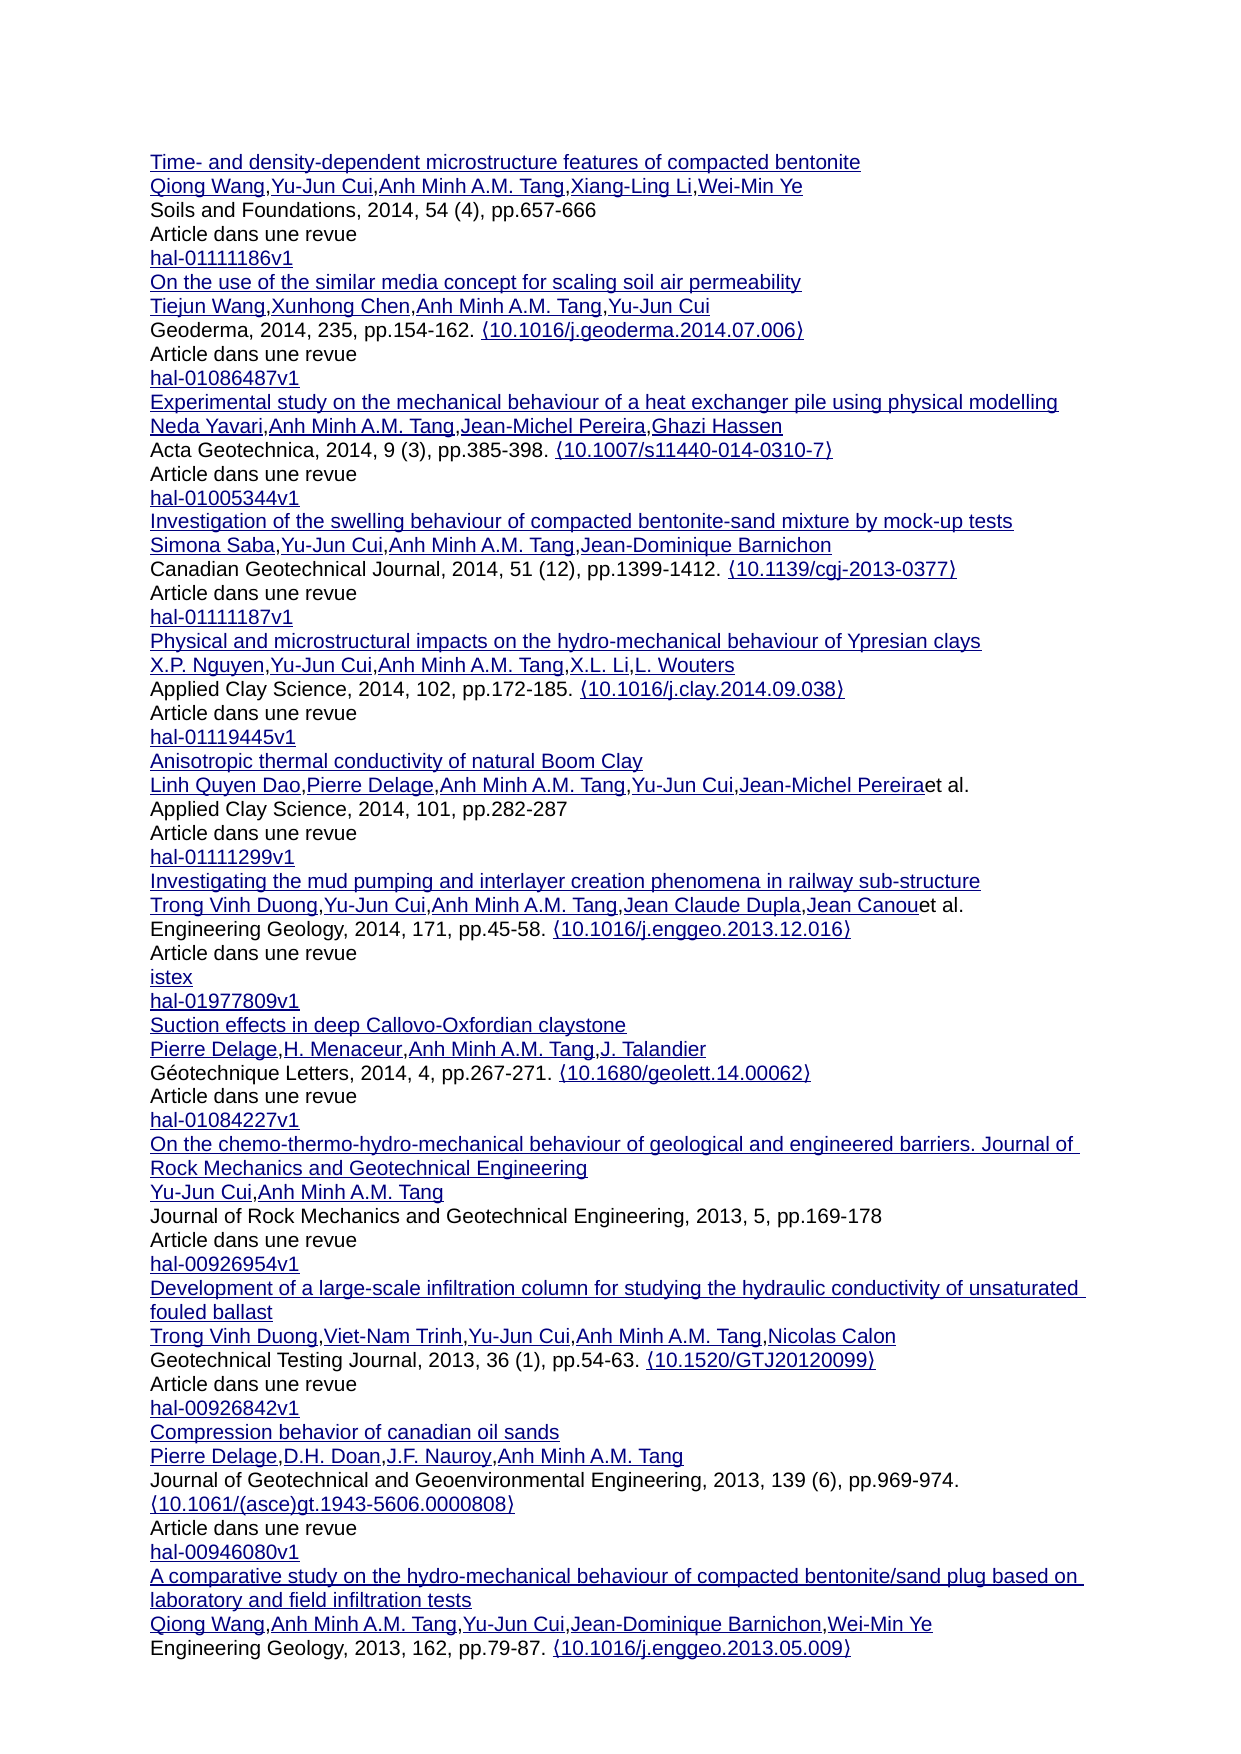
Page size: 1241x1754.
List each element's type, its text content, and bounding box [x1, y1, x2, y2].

table_cell Anisotropic thermal conductivity of natural Boom Clay Linh Quyen Dao,Pierre Delage,Anh Minh A.M. Tang,Yu-Jun Cui,Jean-Michel Pereiraet al. Applied Clay Science, 2014, 101, pp.282-287 Article dans une revue hal-01111299v1 [150, 749, 1090, 869]
table_cell Suction effects in deep Callovo-Oxfordian claystone Pierre Delage,H. Menaceur,Anh Minh A.M. Tang,J. Talandier Géotechnique Letters, 2014, 4, pp.267-271. ⟨10.1680/geolett.14.00062⟩ Article dans une revue hal-01084227v1 [150, 1013, 1090, 1132]
table_cell Investigation of the swelling behaviour of compacted bentonite-sand mixture by mock-up tests Simona Saba,Yu-Jun Cui,Anh Minh A.M. Tang,Jean-Dominique Barnichon Canadian Geotechnical Journal, 2014, 51 (12), pp.1399-1412. ⟨10.1139/cgj-2013-0377⟩ Article dans une revue hal-01111187v1 [150, 509, 1090, 629]
table_cell Physical and microstructural impacts on the hydro-mechanical behaviour of Ypresian clays X.P. Nguyen,Yu-Jun Cui,Anh Minh A.M. Tang,X.L. Li,L. Wouters Applied Clay Science, 2014, 102, pp.172-185. ⟨10.1016/j.clay.2014.09.038⟩ Article dans une revue hal-01119445v1 [150, 629, 1090, 749]
table_cell Investigating the mud pumping and interlayer creation phenomena in railway sub-structure Trong Vinh Duong,Yu-Jun Cui,Anh Minh A.M. Tang,Jean Claude Dupla,Jean Canouet al. Engineering Geology, 2014, 171, pp.45-58. ⟨10.1016/j.enggeo.2013.12.016⟩ Article dans une revue istex hal-01977809v1 [150, 869, 1090, 1012]
table_cell Experimental study on the mechanical behaviour of a heat exchanger pile using physical modelling Neda Yavari,Anh Minh A.M. Tang,Jean-Michel Pereira,Ghazi Hassen Acta Geotechnica, 2014, 9 (3), pp.385-398. ⟨10.1007/s11440-014-0310-7⟩ Article dans une revue hal-01005344v1 [150, 390, 1090, 509]
table_cell On the chemo-thermo-hydro-mechanical behaviour of geological and engineered barriers. Journal of Rock Mechanics and Geotechnical Engineering Yu-Jun Cui,Anh Minh A.M. Tang Journal of Rock Mechanics and Geotechnical Engineering, 2013, 5, pp.169-178 Article dans une revue hal-00926954v1 [150, 1132, 1090, 1276]
table_cell On the use of the similar media concept for scaling soil air permeability Tiejun Wang,Xunhong Chen,Anh Minh A.M. Tang,Yu-Jun Cui Geoderma, 2014, 235, pp.154-162. ⟨10.1016/j.geoderma.2014.07.006⟩ Article dans une revue hal-01086487v1 [150, 270, 1090, 389]
table_cell Time- and density-dependent microstructure features of compacted bentonite Qiong Wang,Yu-Jun Cui,Anh Minh A.M. Tang,Xiang-Ling Li,Wei-Min Ye Soils and Foundations, 2014, 54 (4), pp.657-666 Article dans une revue hal-01111186v1 [150, 150, 1090, 270]
table_cell Development of a large-scale infiltration column for studying the hydraulic conductivity of unsaturated fouled ballast Trong Vinh Duong,Viet-Nam Trinh,Yu-Jun Cui,Anh Minh A.M. Tang,Nicolas Calon Geotechnical Testing Journal, 2013, 36 (1), pp.54-63. ⟨10.1520/GTJ20120099⟩ Article dans une revue hal-00926842v1 [150, 1276, 1090, 1420]
table_cell A comparative study on the hydro-mechanical behaviour of compacted bentonite/sand plug based on laboratory and field infiltration tests Qiong Wang,Anh Minh A.M. Tang,Yu-Jun Cui,Jean-Dominique Barnichon,Wei-Min Ye Engineering Geology, 2013, 162, pp.79-87. ⟨10.1016/j.enggeo.2013.05.009⟩ [150, 1564, 1090, 1659]
table_cell Compression behavior of canadian oil sands Pierre Delage,D.H. Doan,J.F. Nauroy,Anh Minh A.M. Tang Journal of Geotechnical and Geoenvironmental Engineering, 2013, 139 (6), pp.969-974. ⟨10.1061/(asce)gt.1943-5606.0000808⟩ Article dans une revue hal-00946080v1 [150, 1420, 1090, 1563]
